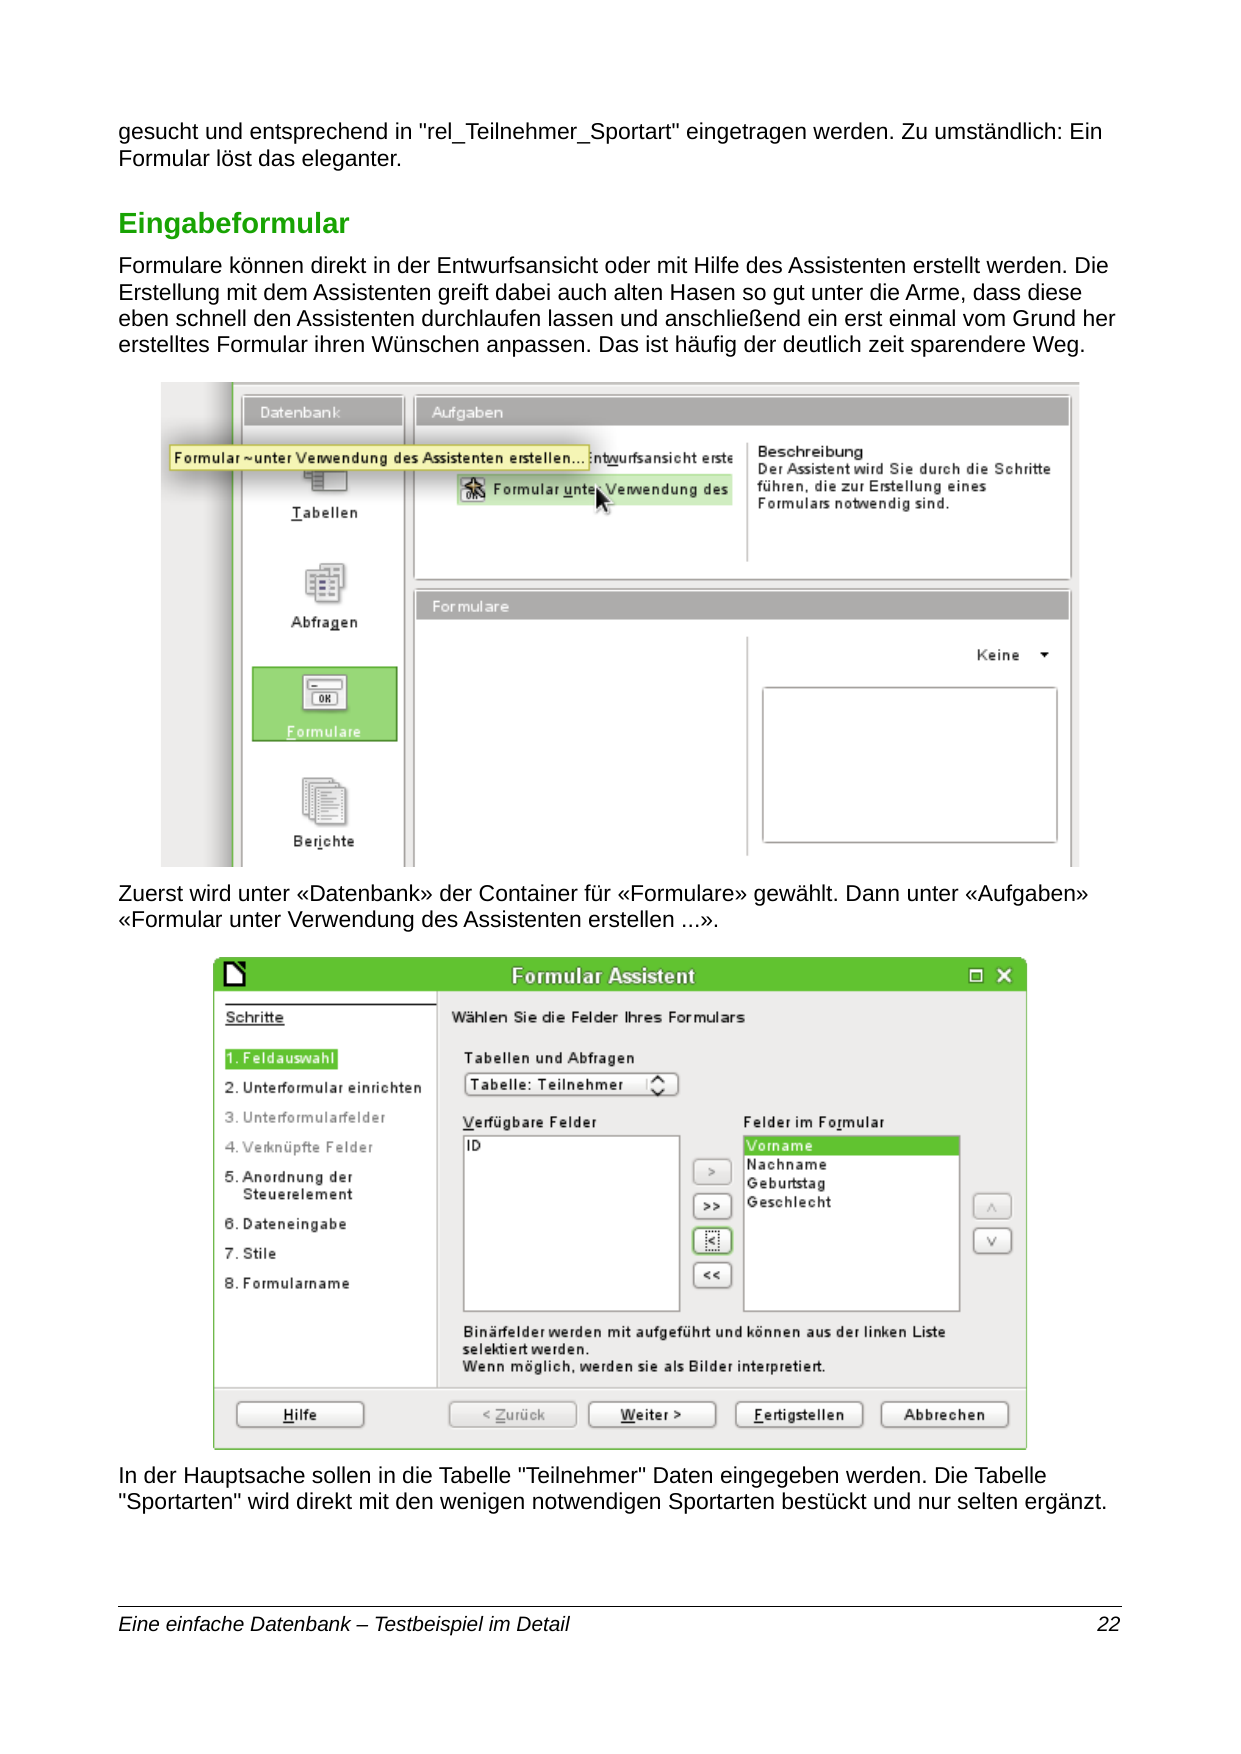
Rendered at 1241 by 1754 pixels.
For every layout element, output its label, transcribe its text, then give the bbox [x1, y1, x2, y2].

text gesucht und entsprechend in "rel_Teilnehmer_Sportart" eingetragen werden. Zu umständlich: Ein Formular löst das eleganter. [118, 118, 1122, 171]
text In der Hauptsache sollen in die Tabelle "Teilnehmer" Daten eingegeben werden. Die Tabelle "Sportarten" wird direkt mit den wenigen notwendigen Sportarten bestückt und nur selten ergänzt. [118, 1462, 1122, 1514]
picture [160, 382, 1080, 867]
subtitle Eingabeformular [118, 206, 1122, 240]
text Zuerst wird unter «Datenbank» der Container für «Formulare» gewählt. Dann unter «Aufgaben» «Formular unter Verwendung des Assistenten erstellen ...». [118, 879, 1122, 932]
text Formulare können direkt in der Entwurfsansicht oder mit Hilfe des Assistenten erstellt werden. Die Erstellung mit dem Assistenten greift dabei auch alten Hasen so gut unter die Arme, dass diese eben schnell den Assistenten durchlaufen lassen und anschließend ein erst einmal vom Grund her erstelltes Formular ihren Wünschen anpassen. Das ist häufig der deutlich zeit sparendere Weg. [118, 252, 1122, 358]
picture [213, 957, 1028, 1450]
